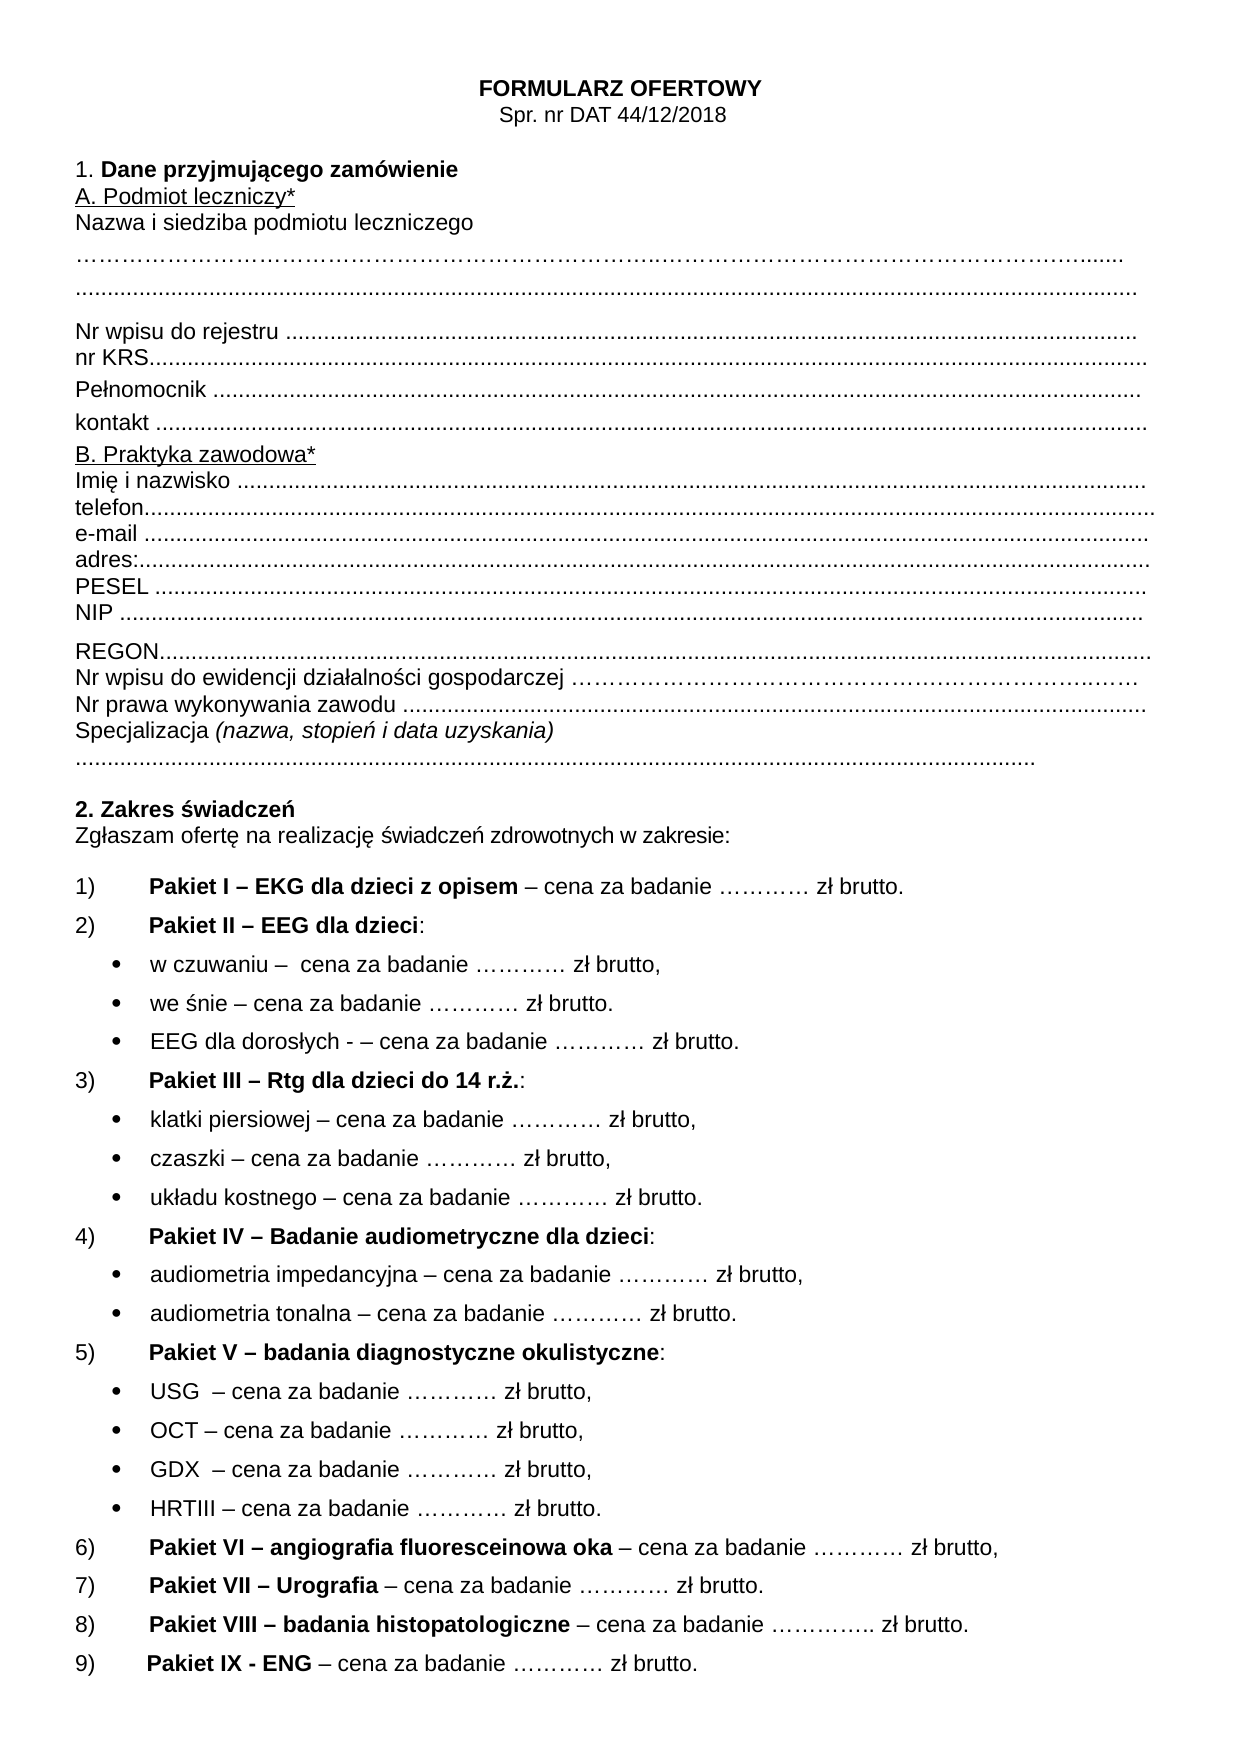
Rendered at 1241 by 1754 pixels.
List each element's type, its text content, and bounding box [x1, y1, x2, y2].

text Specjalizacja (nazwa, stopień i data uzyskania) ....................................................................................................................................................... [75, 717, 1165, 770]
text Spr. nr DAT 44/12/2018 [75, 101, 1165, 128]
text FORMULARZ OFERTOWY [75, 75, 1165, 101]
text Nr wpisu do ewidencji działalności gospodarczej ………………………………………….………………..…… [75, 664, 1165, 691]
text PESEL ............................................................................................................................................................ [75, 573, 1165, 599]
text adres:............................................................................................................................................................... [75, 546, 1165, 573]
list GDX – cena za badanie ………… zł brutto, [112, 1456, 1165, 1482]
text 7) Pakiet VII – Urografia – cena za badanie ………… zł brutto. [75, 1572, 1165, 1599]
list HRTIII – cena za badanie ………… zł brutto. [112, 1494, 1165, 1521]
text 1. Dane przyjmującego zamówienie [75, 156, 1165, 183]
text 8) Pakiet VIII – badania histopatologiczne – cena za badanie ………….. zł brutto. [75, 1611, 1165, 1637]
list w czuwaniu – cena za badanie ………… zł brutto, [112, 951, 1165, 977]
text 6) Pakiet VI – angiografia fluoresceinowa oka – cena za badanie ………… zł brutto, [75, 1533, 1165, 1560]
text NIP ................................................................................................................................................................. [75, 599, 1165, 626]
text 3) Pakiet III – Rtg dla dzieci do 14 r.ż.: [75, 1067, 1165, 1093]
text 2) Pakiet II – EEG dla dzieci: [75, 912, 1165, 938]
list czaszki – cena za badanie ………… zł brutto, [112, 1145, 1165, 1171]
text 9) Pakiet IX - ENG – cena za badanie ………… zł brutto. [75, 1650, 1165, 1676]
text 1) Pakiet I – EKG dla dzieci z opisem – cena za badanie ………… zł brutto. [75, 873, 1165, 899]
list OCT – cena za badanie ………… zł brutto, [112, 1417, 1165, 1443]
text 4) Pakiet IV – Badanie audiometryczne dla dzieci: [75, 1223, 1165, 1249]
text ....................................................................................................................................................................... [75, 274, 1165, 300]
text 2. Zakres świadczeń [75, 796, 1165, 822]
text Pełnomocnik .................................................................................................................................................. [75, 376, 1165, 403]
text …………………………………………………………………..…………………………………………….…....... [75, 241, 1165, 268]
text kontakt ............................................................................................................................................................ [75, 409, 1165, 435]
text telefon...............................................................................................................................................................e-mail .............................................................................................................................................................. [75, 494, 1165, 546]
list audiometria impedancyjna – cena za badanie ………… zł brutto, [112, 1261, 1165, 1288]
list układu kostnego – cena za badanie ………… zł brutto. [112, 1184, 1165, 1210]
text Imię i nazwisko ............................................................................................................................................... [75, 467, 1165, 494]
text 5) Pakiet V – badania diagnostyczne okulistyczne: [75, 1339, 1165, 1366]
text Nr wpisu do rejestru ...................................................................................................................................... nr KRS............................................................................................................................................................. [75, 318, 1165, 371]
list EEG dla dorosłych - – cena za badanie ………… zł brutto. [112, 1028, 1165, 1055]
text Nazwa i siedziba podmiotu leczniczego [75, 209, 1165, 236]
text REGON............................................................................................................................................................ [75, 638, 1165, 664]
list B. Praktyka zawodowa* [75, 441, 1165, 467]
list USG – cena za badanie ………… zł brutto, [112, 1378, 1165, 1404]
text Zgłaszam ofertę na realizację świadczeń zdrowotnych w zakresie: [75, 822, 1165, 849]
list audiometria tonalna – cena za badanie ………… zł brutto. [112, 1300, 1165, 1327]
subtitle A. Podmiot leczniczy* [75, 183, 1165, 209]
text Nr prawa wykonywania zawodu ..................................................................................................................... [75, 691, 1165, 717]
list klatki piersiowej – cena za badanie ………… zł brutto, [112, 1106, 1165, 1132]
list we śnie – cena za badanie ………… zł brutto. [112, 989, 1165, 1016]
